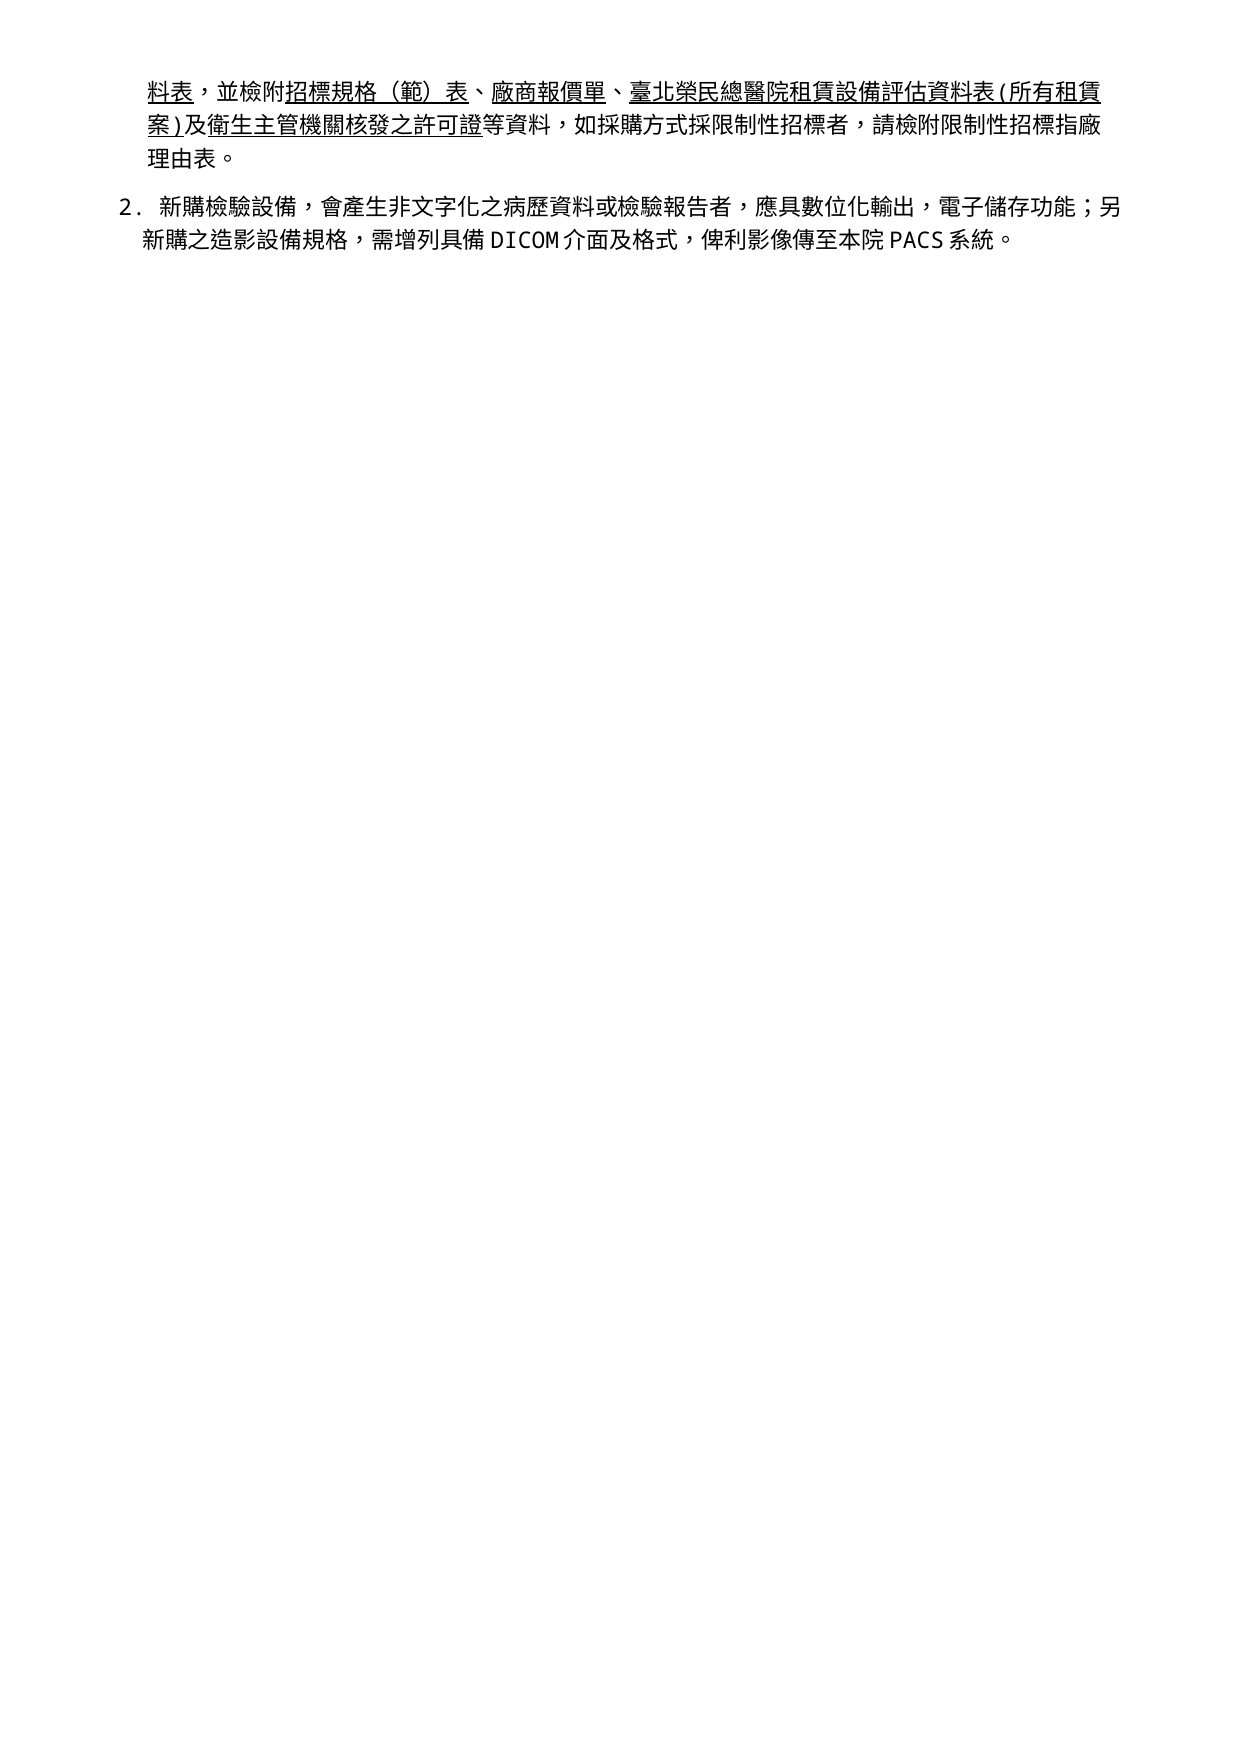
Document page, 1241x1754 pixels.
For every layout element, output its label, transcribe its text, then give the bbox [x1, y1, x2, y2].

text 料表，並檢附招標規格（範）表、廠商報價單、臺北榮民總醫院租賃設備評估資料表(所有租賃案)及衛生主管機關核發之許可證等資料，如採購方式採限制性招標者，請檢附限制性招標指廠理由表。 [118, 74, 1122, 174]
text 2. 新購檢驗設備，會產生非文字化之病歷資料或檢驗報告者，應具數位化輸出，電子儲存功能；另新購之造影設備規格，需增列具備DICOM介面及格式，俾利影像傳至本院PACS系統。 [118, 188, 1122, 255]
